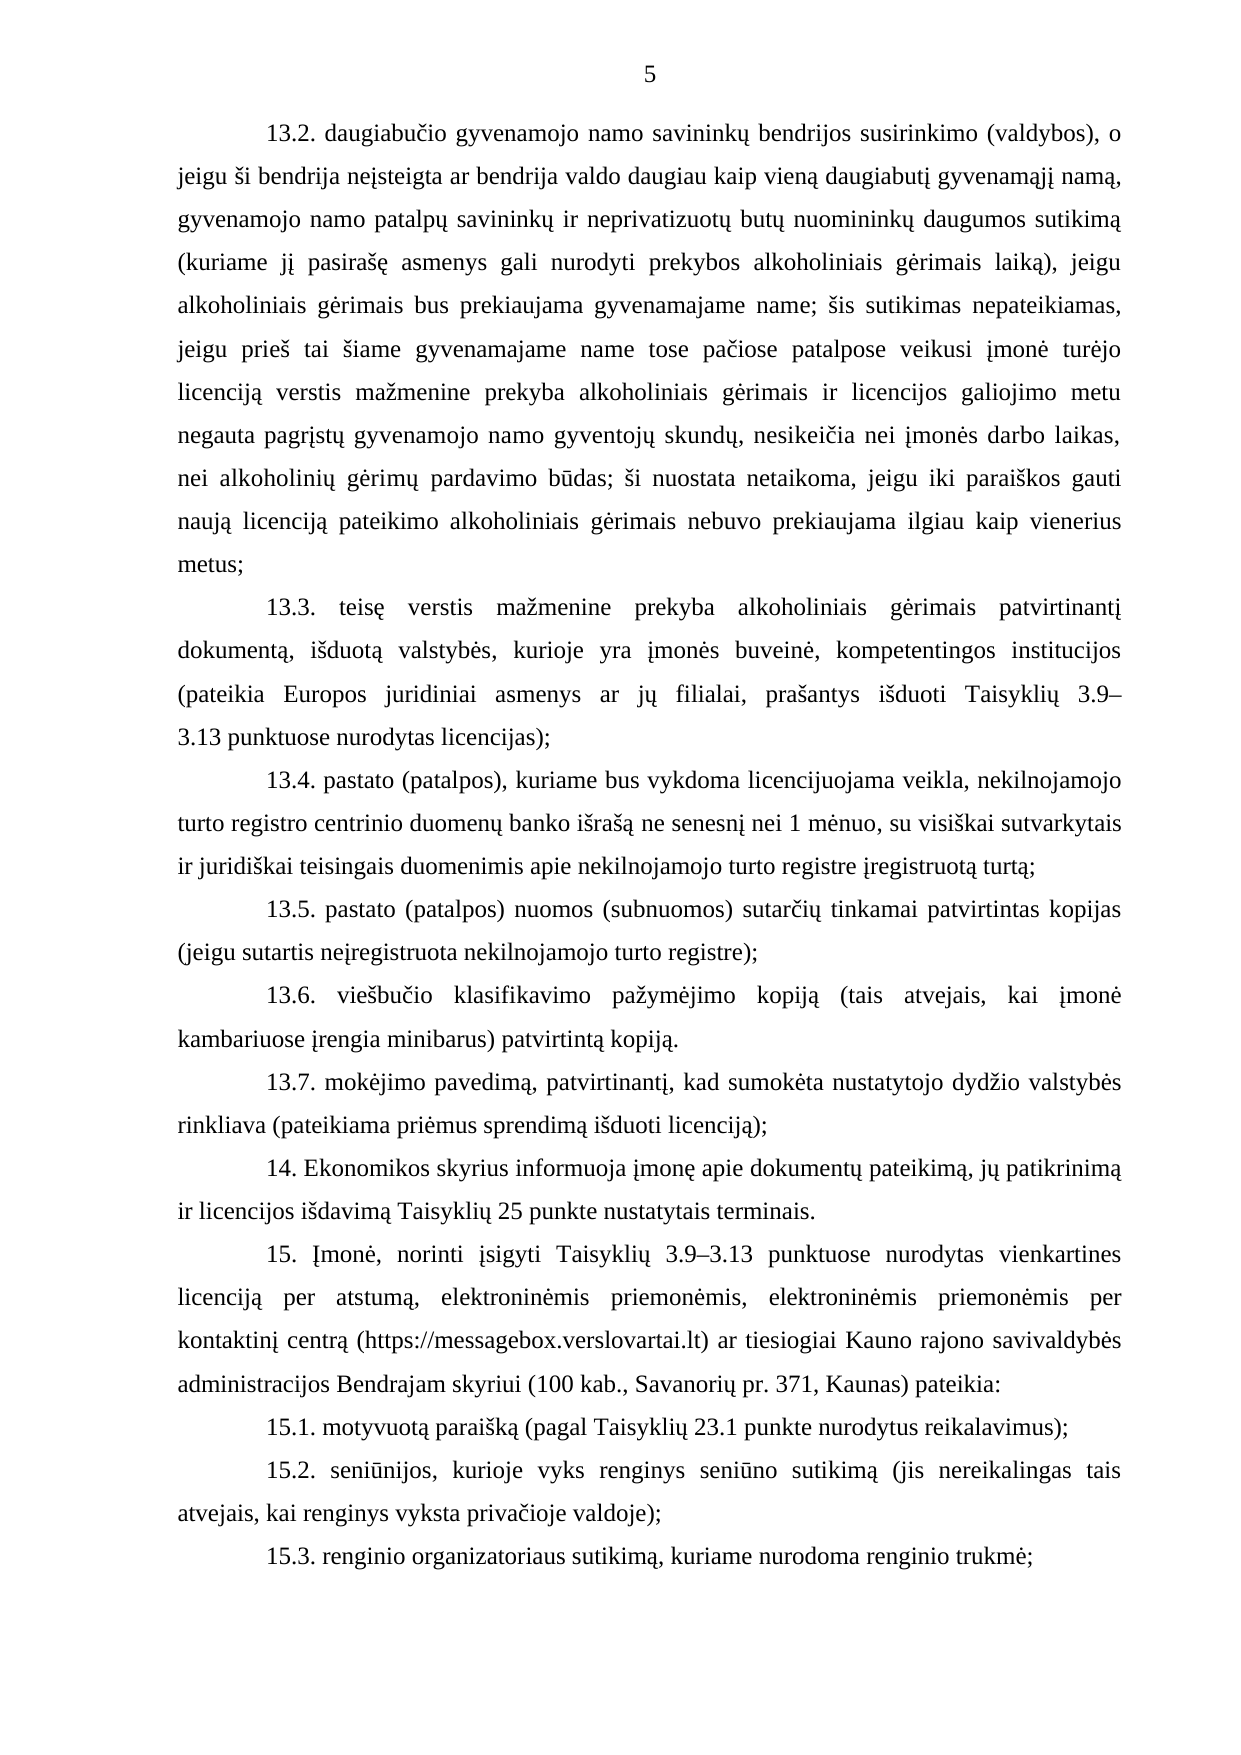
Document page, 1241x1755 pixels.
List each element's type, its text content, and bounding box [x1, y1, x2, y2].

text 15.3. renginio organizatoriaus sutikimą, kuriame nurodoma renginio trukmė; [177, 1541, 1122, 1570]
text 13.7. mokėjimo pavedimą, patvirtinantį, kad sumokėta nustatytojo dydžio valstybės rinkliava (pateikiama priėmus sprendimą išduoti licenciją); [177, 1067, 1122, 1139]
text 13.2. daugiabučio gyvenamojo namo savininkų bendrijos susirinkimo (valdybos), o jeigu ši bendrija neįsteigta ar bendrija valdo daugiau kaip vieną daugiabutį gyvenamąjį namą, gyvenamojo namo patalpų savininkų ir neprivatizuotų butų nuomininkų daugumos sutikimą (kuriame jį pasirašę asmenys gali nurodyti prekybos alkoholiniais gėrimais laiką), jeigu alkoholiniais gėrimais bus prekiaujama gyvenamajame name; šis sutikimas nepateikiamas, jeigu prieš tai šiame gyvenamajame name tose pačiose patalpose veikusi įmonė turėjo licenciją verstis mažmenine prekyba alkoholiniais gėrimais ir licencijos galiojimo metu negauta pagrįstų gyvenamojo namo gyventojų skundų, nesikeičia nei įmonės darbo laikas, nei alkoholinių gėrimų pardavimo būdas; ši nuostata netaikoma, jeigu iki paraiškos gauti naują licenciją pateikimo alkoholiniais gėrimais nebuvo prekiaujama ilgiau kaip vienerius metus; [177, 118, 1122, 578]
text 13.5. pastato (patalpos) nuomos (subnuomos) sutarčių tinkamai patvirtintas kopijas (jeigu sutartis neįregistruota nekilnojamojo turto registre); [177, 894, 1122, 966]
text 15.2. seniūnijos, kurioje vyks renginys seniūno sutikimą (jis nereikalingas tais atvejais, kai renginys vyksta privačioje valdoje); [177, 1455, 1122, 1527]
text 13.3. teisę verstis mažmenine prekyba alkoholiniais gėrimais patvirtinantį dokumentą, išduotą valstybės, kurioje yra įmonės buveinė, kompetentingos institucijos (pateikia Europos juridiniai asmenys ar jų filialai, prašantys išduoti Taisyklių 3.9–3.13 punktuose nurodytas licencijas); [177, 592, 1122, 751]
text 14. Ekonomikos skyrius informuoja įmonę apie dokumentų pateikimą, jų patikrinimą ir licencijos išdavimą Taisyklių 25 punkte nustatytais terminais. [177, 1153, 1122, 1225]
text 13.4. pastato (patalpos), kuriame bus vykdoma licencijuojama veikla, nekilnojamojo turto registro centrinio duomenų banko išrašą ne senesnį nei 1 mėnuo, su visiškai sutvarkytais ir juridiškai teisingais duomenimis apie nekilnojamojo turto registre įregistruotą turtą; [177, 765, 1122, 880]
text 15.1. motyvuotą paraišką (pagal Taisyklių 23.1 punkte nurodytus reikalavimus); [177, 1412, 1122, 1441]
text 13.6. viešbučio klasifikavimo pažymėjimo kopiją (tais atvejais, kai įmonė kambariuose įrengia minibarus) patvirtintą kopiją. [177, 981, 1122, 1052]
text 15. Įmonė, norinti įsigyti Taisyklių 3.9–3.13 punktuose nurodytas vienkartines licenciją per atstumą, elektroninėmis priemonėmis, elektroninėmis priemonėmis per kontaktinį centrą (https://messagebox.verslovartai.lt) ar tiesiogiai Kauno rajono savivaldybės administracijos Bendrajam skyriui (100 kab., Savanorių pr. 371, Kaunas) pateikia: [177, 1239, 1122, 1397]
